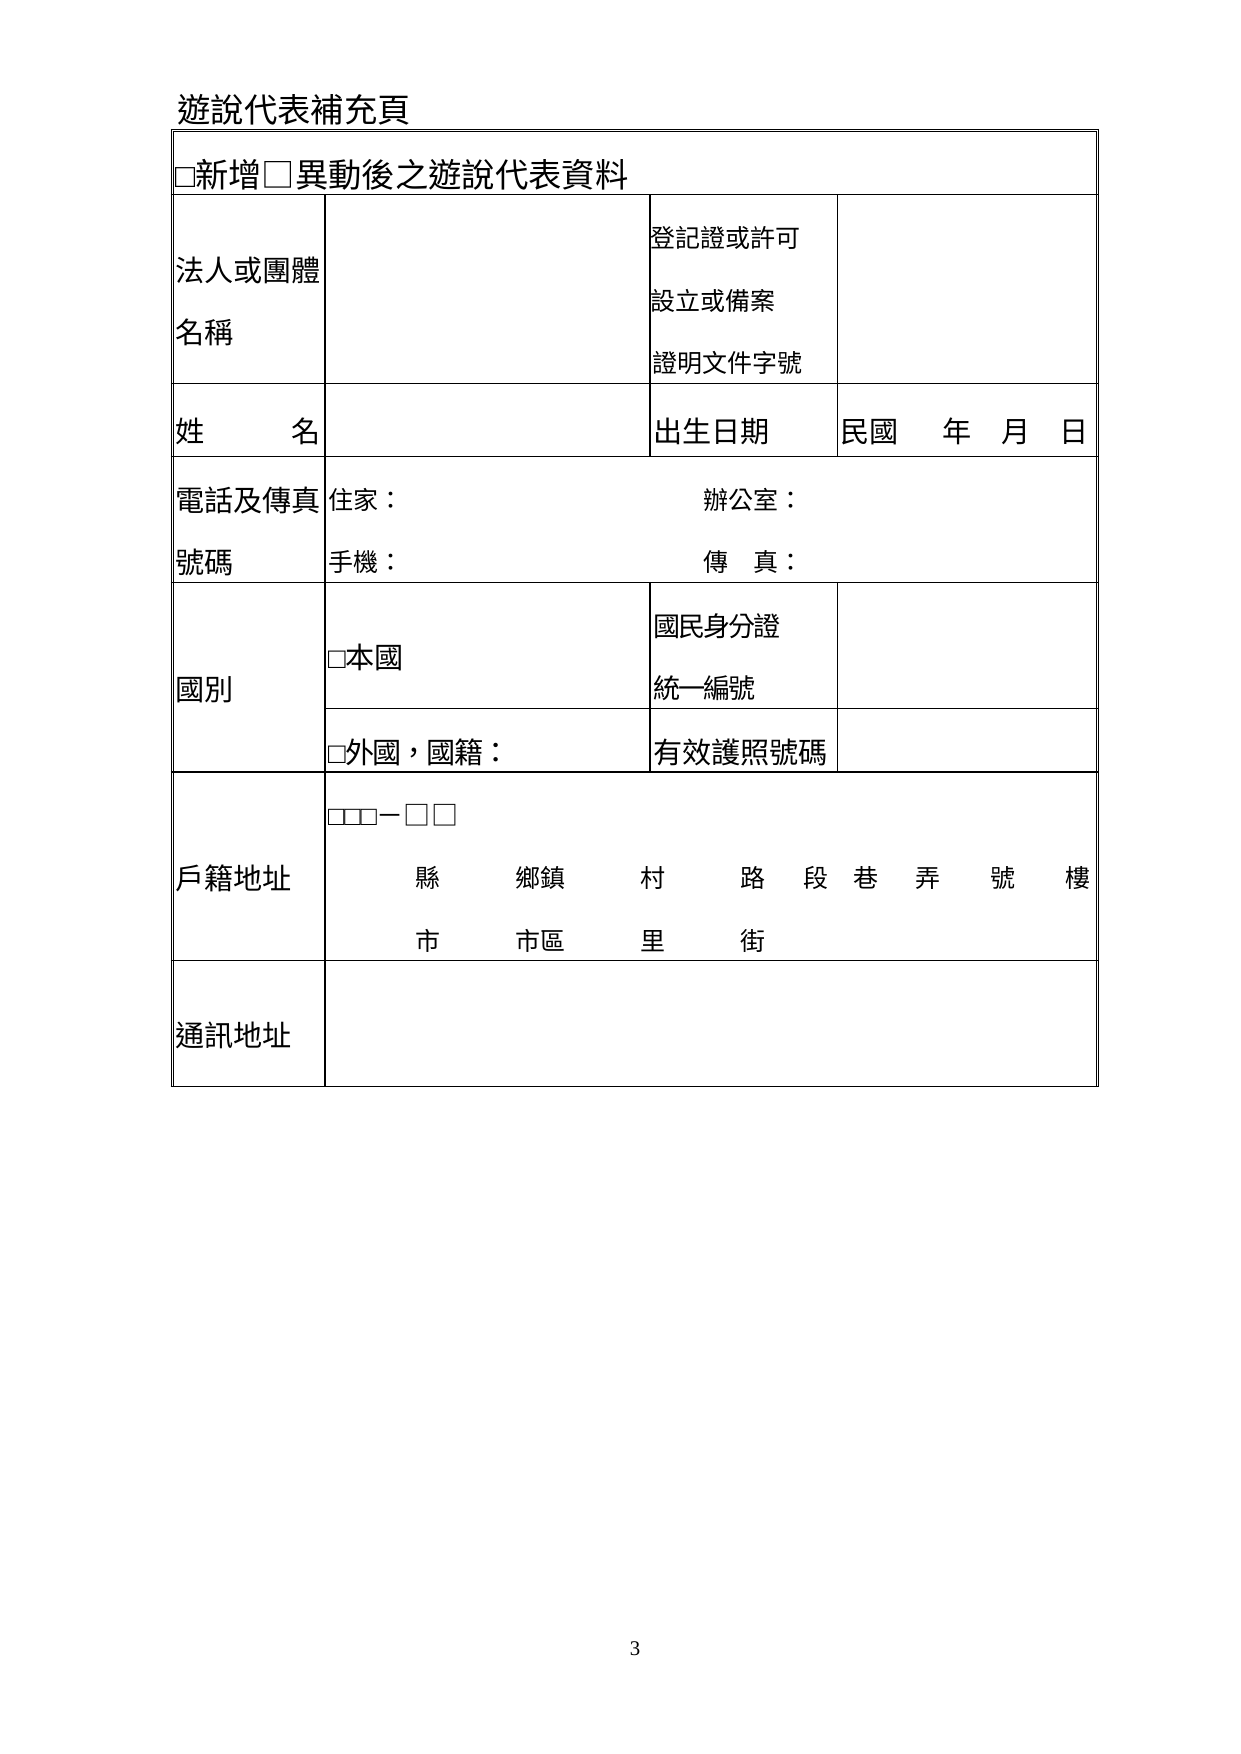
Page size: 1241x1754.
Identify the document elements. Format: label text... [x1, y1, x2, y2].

table_cell [838, 583, 1096, 708]
table_cell 出生日期 [651, 384, 837, 456]
table_cell 國別 [174, 583, 324, 771]
table_cell 有效護照號碼 [651, 709, 837, 771]
table_cell □□□－□□ 縣 鄉鎮 村 路 段 巷 弄 號 樓 市 市區 里 街 [326, 773, 1096, 960]
table_cell [326, 384, 649, 456]
table_cell 戶籍地址 [174, 773, 324, 960]
table_cell 姓 名 [174, 384, 324, 456]
table_cell 電話及傳真 號碼 [174, 457, 324, 582]
table_cell 法人或團體 名稱 [174, 195, 324, 383]
table_cell [326, 961, 1096, 1086]
table_cell [838, 709, 1096, 771]
table_header □新增□異動後之遊說代表資料 [174, 132, 1096, 194]
table_cell [326, 195, 649, 383]
text 遊說代表補充頁 [177, 66, 1072, 129]
table_cell □本國 [326, 583, 649, 708]
table_cell [838, 195, 1096, 383]
table_cell □外國，國籍： [326, 709, 649, 771]
table_cell 國民身分證 統一編號 [651, 583, 837, 708]
table_cell 登記證或許可 設立或備案 證明文件字號 [651, 195, 837, 383]
table_cell 通訊地址 [174, 961, 324, 1086]
table_cell 住家： 辦公室： 手機： 傳 真： [326, 457, 1096, 582]
table_cell 民國 年 月 日 [838, 384, 1096, 456]
